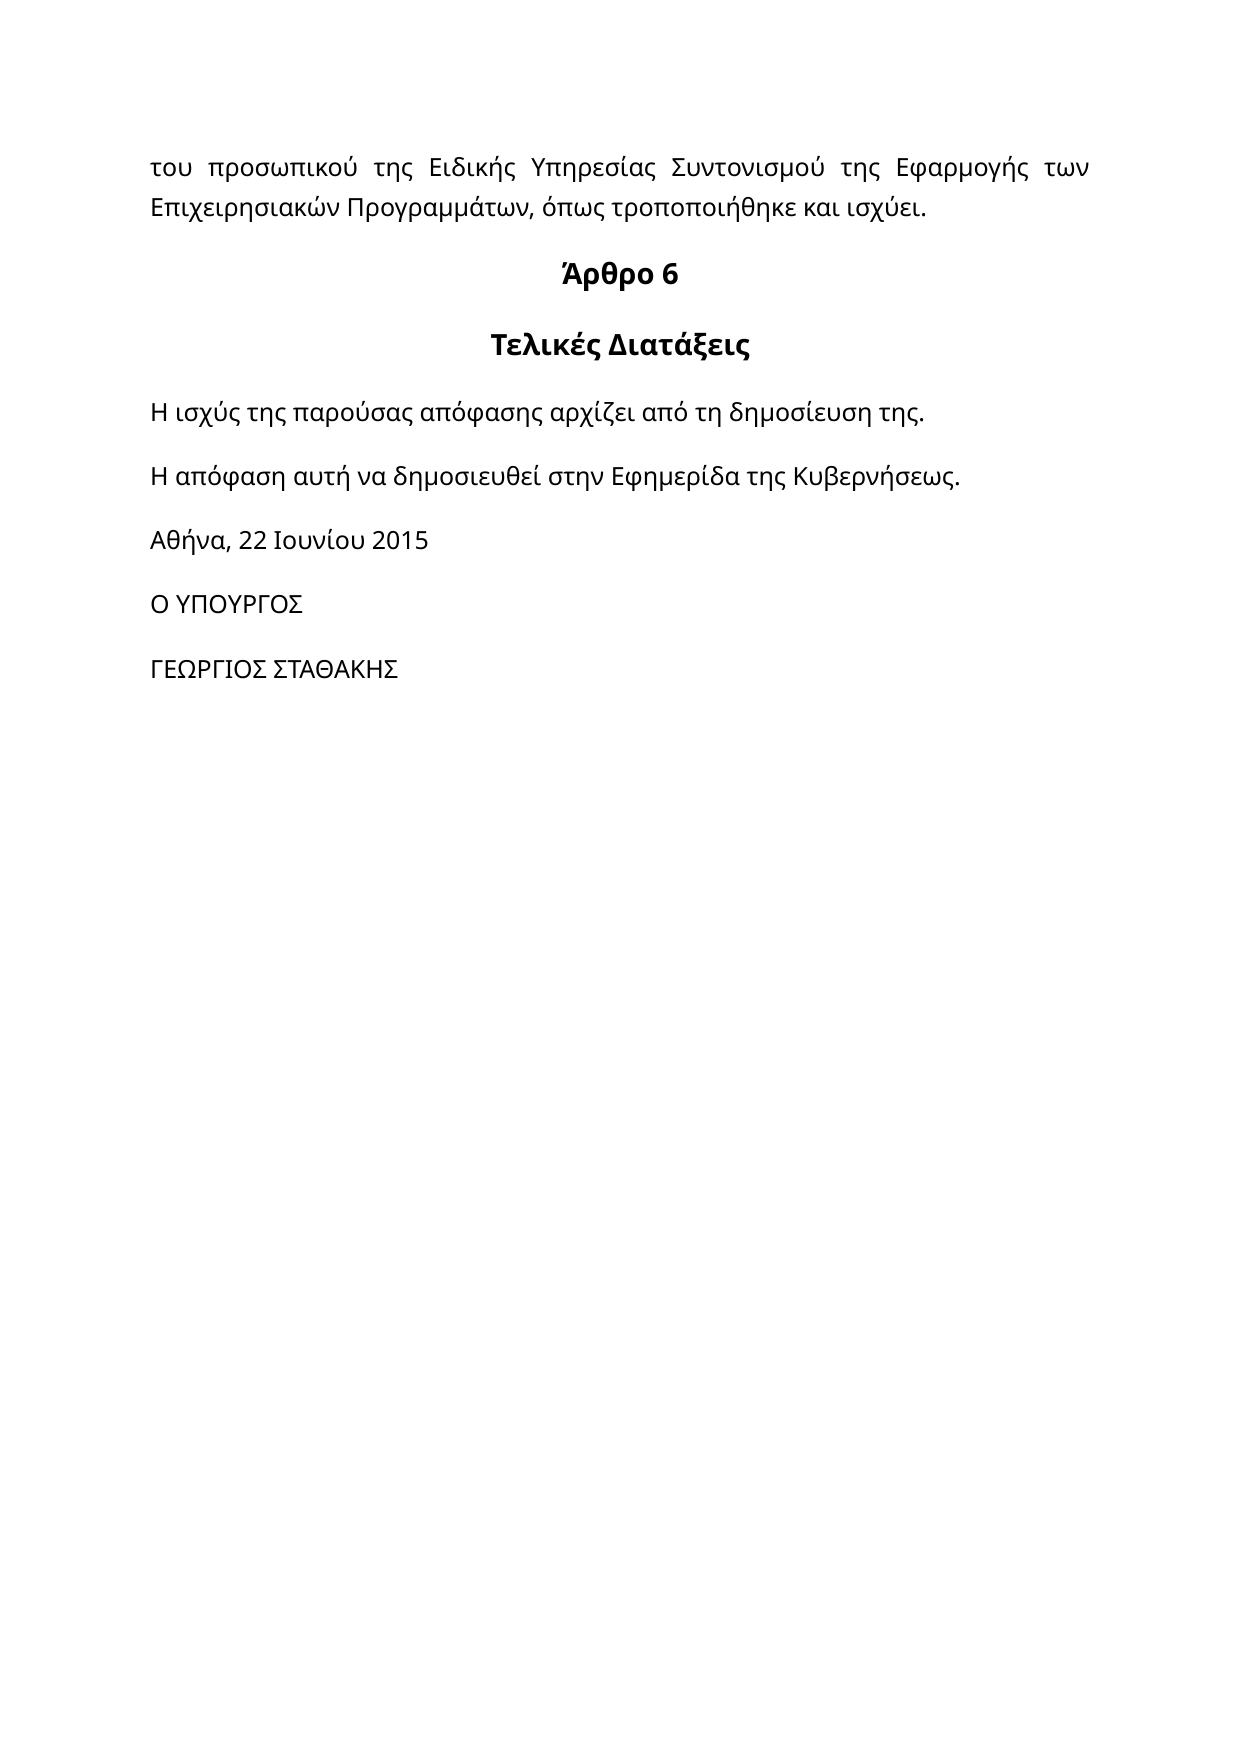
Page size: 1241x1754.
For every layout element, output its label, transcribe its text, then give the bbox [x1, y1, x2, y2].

text ΓΕΩΡΓΙΟΣ ΣΤΑΘΑΚΗΣ [150, 651, 1090, 685]
text Η απόφαση αυτή να δημοσιευθεί στην Εφημερίδα της Κυβερνήσεως. [150, 459, 1090, 493]
subtitle Άρθρο 6 [150, 253, 1090, 293]
text Η ισχύς της παρούσας απόφασης αρχίζει από τη δημοσίευση της. [150, 394, 1090, 429]
text του προσωπικού της Ειδικής Υπηρεσίας Συντονισμού της Εφαρμογής των Επιχειρησιακών Προγραμμάτων, όπως τροποποιήθηκε και ισχύει. [150, 150, 1090, 223]
subtitle Τελικές Διατάξεις [150, 324, 1090, 364]
text Αθήνα, 22 Ιουνίου 2015 [150, 523, 1090, 557]
text Ο ΥΠΟΥΡΓΟΣ [150, 587, 1090, 621]
